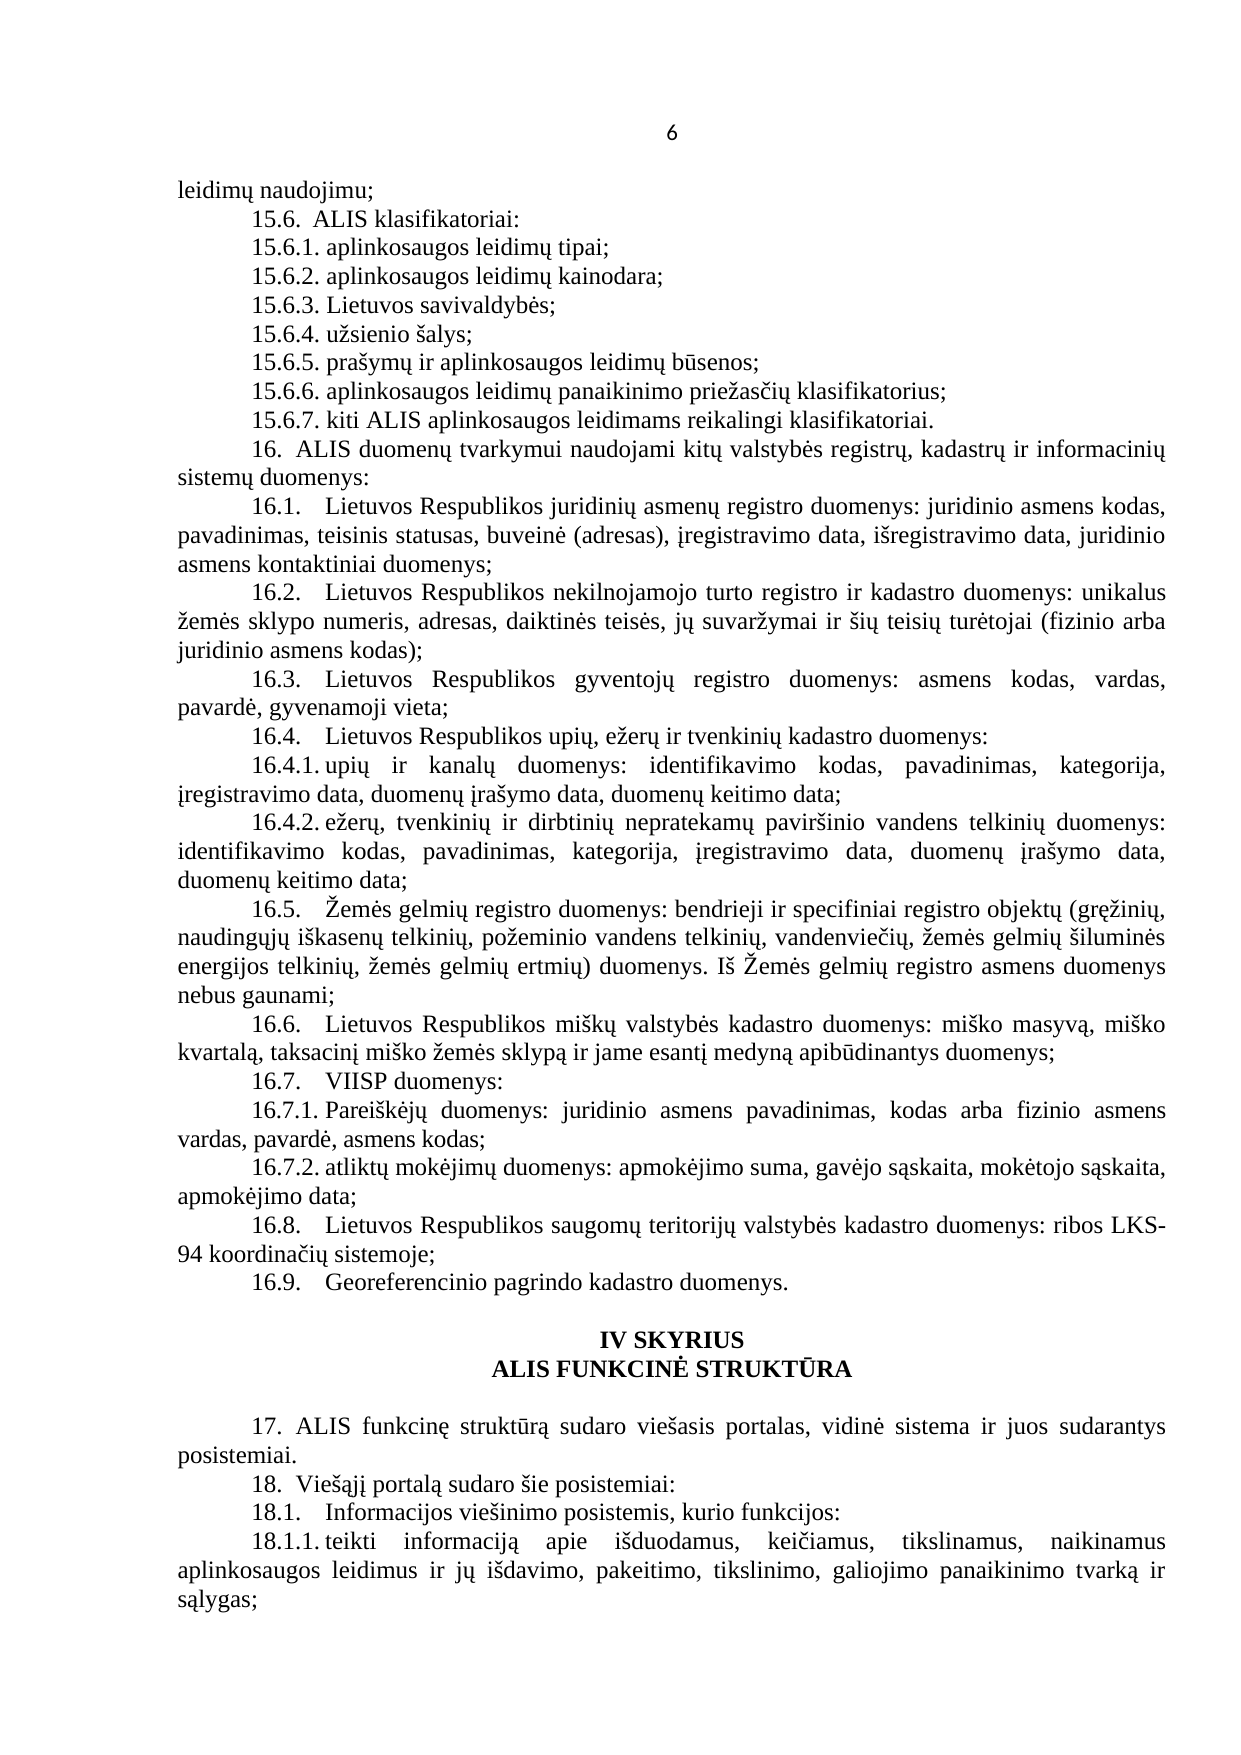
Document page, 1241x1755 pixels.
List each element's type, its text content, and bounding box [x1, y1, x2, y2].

text 15.6.1. aplinkosaugos leidimų tipai; [251, 232, 1167, 261]
text 15.6.3. Lietuvos savivaldybės; [251, 290, 1167, 319]
text 16.9. Georeferencinio pagrindo kadastro duomenys. [177, 1267, 1167, 1296]
text 16.2. Lietuvos Respublikos nekilnojamojo turto registro ir kadastro duomenys: unikalus žemės sklypo numeris, adresas, daiktinės teisės, jų suvaržymai ir šių teisių turėtojai (fizinio arba juridinio asmens kodas); [177, 577, 1167, 664]
text 15.6. ALIS klasifikatoriai: [177, 204, 1167, 232]
text 16.7.1. Pareiškėjų duomenys: juridinio asmens pavadinimas, kodas arba fizinio asmens vardas, pavardė, asmens kodas; [177, 1095, 1167, 1152]
text 16. ALIS duomenų tvarkymui naudojami kitų valstybės registrų, kadastrų ir informacinių sistemų duomenys: [177, 434, 1167, 491]
text 15.6.4. užsienio šalys; [251, 319, 1167, 347]
text 18. Viešąjį portalą sudaro šie posistemiai: [177, 1469, 1167, 1497]
text 16.3. Lietuvos Respublikos gyventojų registro duomenys: asmens kodas, vardas, pavardė, gyvenamoji vieta; [177, 664, 1167, 721]
text 16.4. Lietuvos Respublikos upių, ežerų ir tvenkinių kadastro duomenys: [177, 721, 1167, 750]
text 16.4.1. upių ir kanalų duomenys: identifikavimo kodas, pavadinimas, kategorija, įregistravimo data, duomenų įrašymo data, duomenų keitimo data; [177, 750, 1167, 807]
text 15.6.7. kiti ALIS aplinkosaugos leidimams reikalingi klasifikatoriai. [251, 405, 1167, 434]
text 16.8. Lietuvos Respublikos saugomų teritorijų valstybės kadastro duomenys: ribos LKS-94 koordinačių sistemoje; [177, 1210, 1167, 1267]
text 16.7.2. atliktų mokėjimų duomenys: apmokėjimo suma, gavėjo sąskaita, mokėtojo sąskaita, apmokėjimo data; [177, 1152, 1167, 1210]
text 18.1. Informacijos viešinimo posistemis, kurio funkcijos: [177, 1497, 1167, 1526]
text leidimų naudojimu; [177, 175, 1167, 204]
text 18.1.1. teikti informaciją apie išduodamus, keičiamus, tikslinamus, naikinamus aplinkosaugos leidimus ir jų išdavimo, pakeitimo, tikslinimo, galiojimo panaikinimo tvarką ir sąlygas; [177, 1526, 1167, 1612]
text 16.5. Žemės gelmių registro duomenys: bendrieji ir specifiniai registro objektų (gręžinių, naudingųjų iškasenų telkinių, požeminio vandens telkinių, vandenviečių, žemės gelmių šiluminės energijos telkinių, žemės gelmių ertmių) duomenys. Iš Žemės gelmių registro asmens duomenys nebus gaunami; [177, 894, 1167, 1009]
text 16.6. Lietuvos Respublikos miškų valstybės kadastro duomenys: miško masyvą, miško kvartalą, taksacinį miško žemės sklypą ir jame esantį medyną apibūdinantys duomenys; [177, 1009, 1167, 1066]
text IV SKYRIUS [177, 1325, 1167, 1354]
text 16.4.2. ežerų, tvenkinių ir dirbtinių nepratekamų paviršinio vandens telkinių duomenys: identifikavimo kodas, pavadinimas, kategorija, įregistravimo data, duomenų įrašymo data, duomenų keitimo data; [177, 807, 1167, 894]
text 15.6.5. prašymų ir aplinkosaugos leidimų būsenos; [251, 347, 1167, 376]
text 15.6.2. aplinkosaugos leidimų kainodara; [251, 261, 1167, 290]
text ALIS FUNKCINĖ STRUKTŪRA [177, 1354, 1167, 1382]
text 15.6.6. aplinkosaugos leidimų panaikinimo priežasčių klasifikatorius; [251, 376, 1167, 405]
text 16.1. Lietuvos Respublikos juridinių asmenų registro duomenys: juridinio asmens kodas, pavadinimas, teisinis statusas, buveinė (adresas), įregistravimo data, išregistravimo data, juridinio asmens kontaktiniai duomenys; [177, 491, 1167, 577]
text 16.7. VIISP duomenys: [177, 1066, 1167, 1095]
text 17. ALIS funkcinę struktūrą sudaro viešasis portalas, vidinė sistema ir juos sudarantys posistemiai. [177, 1411, 1167, 1469]
